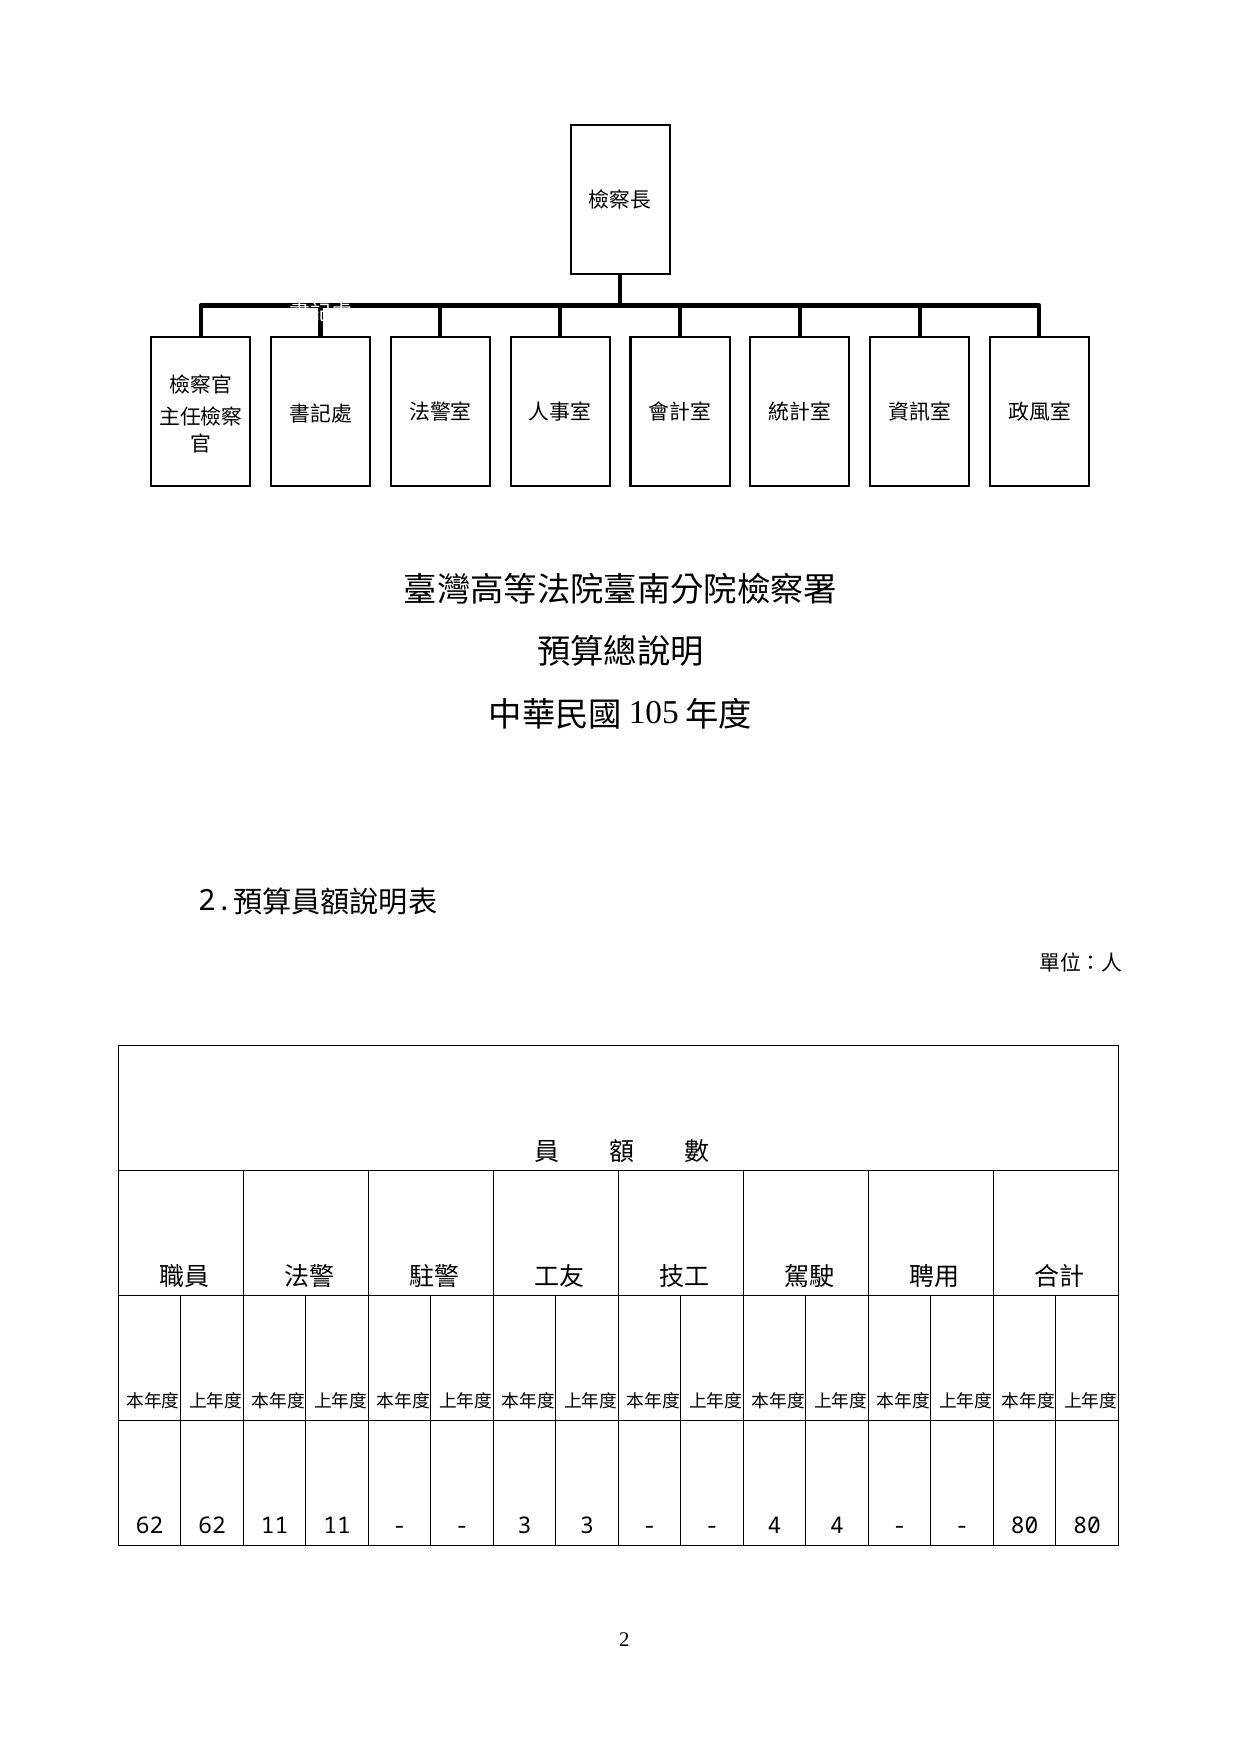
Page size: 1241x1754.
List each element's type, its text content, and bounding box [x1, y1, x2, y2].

table_cell 上年度 [306, 1296, 368, 1420]
table_cell 本年度 [494, 1296, 555, 1420]
table_cell - [619, 1421, 680, 1545]
table_cell 上年度 [181, 1296, 243, 1420]
table_cell 本年度 [369, 1296, 430, 1420]
table_cell 上年度 [556, 1296, 618, 1420]
table_cell - [931, 1421, 993, 1545]
table_cell 上年度 [806, 1296, 868, 1420]
text 2.預算員額說明表 [198, 858, 1122, 920]
text 預算總說明 [118, 608, 1122, 670]
table_cell 上年度 [681, 1296, 743, 1420]
table_cell 本年度 [744, 1296, 805, 1420]
table_header 員 額 數 [119, 1046, 1118, 1170]
table_cell 合計 [994, 1171, 1118, 1295]
table_cell 本年度 [119, 1296, 180, 1420]
table_cell 80 [1056, 1421, 1118, 1545]
table_cell 62 [119, 1421, 180, 1545]
table_cell - [681, 1421, 743, 1545]
table_cell 本年度 [994, 1296, 1055, 1420]
table_cell 技工 [619, 1171, 743, 1295]
table_cell 駕駛 [744, 1171, 868, 1295]
table_cell 80 [994, 1421, 1055, 1545]
text 中華民國105年度 [118, 670, 1122, 733]
table_cell 62 [181, 1421, 243, 1545]
table_cell 11 [244, 1421, 305, 1545]
table_cell - [431, 1421, 493, 1545]
table_cell 上年度 [431, 1296, 493, 1420]
table_cell - [369, 1421, 430, 1545]
table_cell 工友 [494, 1171, 618, 1295]
table_cell 本年度 [244, 1296, 305, 1420]
table_cell 上年度 [931, 1296, 993, 1420]
table_cell 聘用 [869, 1171, 993, 1295]
table_cell 11 [306, 1421, 368, 1545]
table_cell 駐警 [369, 1171, 493, 1295]
table_cell 法警 [244, 1171, 368, 1295]
text 單位：人 [198, 920, 1122, 983]
table_cell 職員 [119, 1171, 243, 1295]
table_cell 上年度 [1056, 1296, 1118, 1420]
table_cell - [869, 1421, 930, 1545]
table_cell 本年度 [619, 1296, 680, 1420]
table_cell 3 [494, 1421, 555, 1545]
table_cell 4 [806, 1421, 868, 1545]
table_cell 3 [556, 1421, 618, 1545]
table_cell 本年度 [869, 1296, 930, 1420]
text 臺灣高等法院臺南分院檢察署 [118, 545, 1122, 608]
table_cell 4 [744, 1421, 805, 1545]
